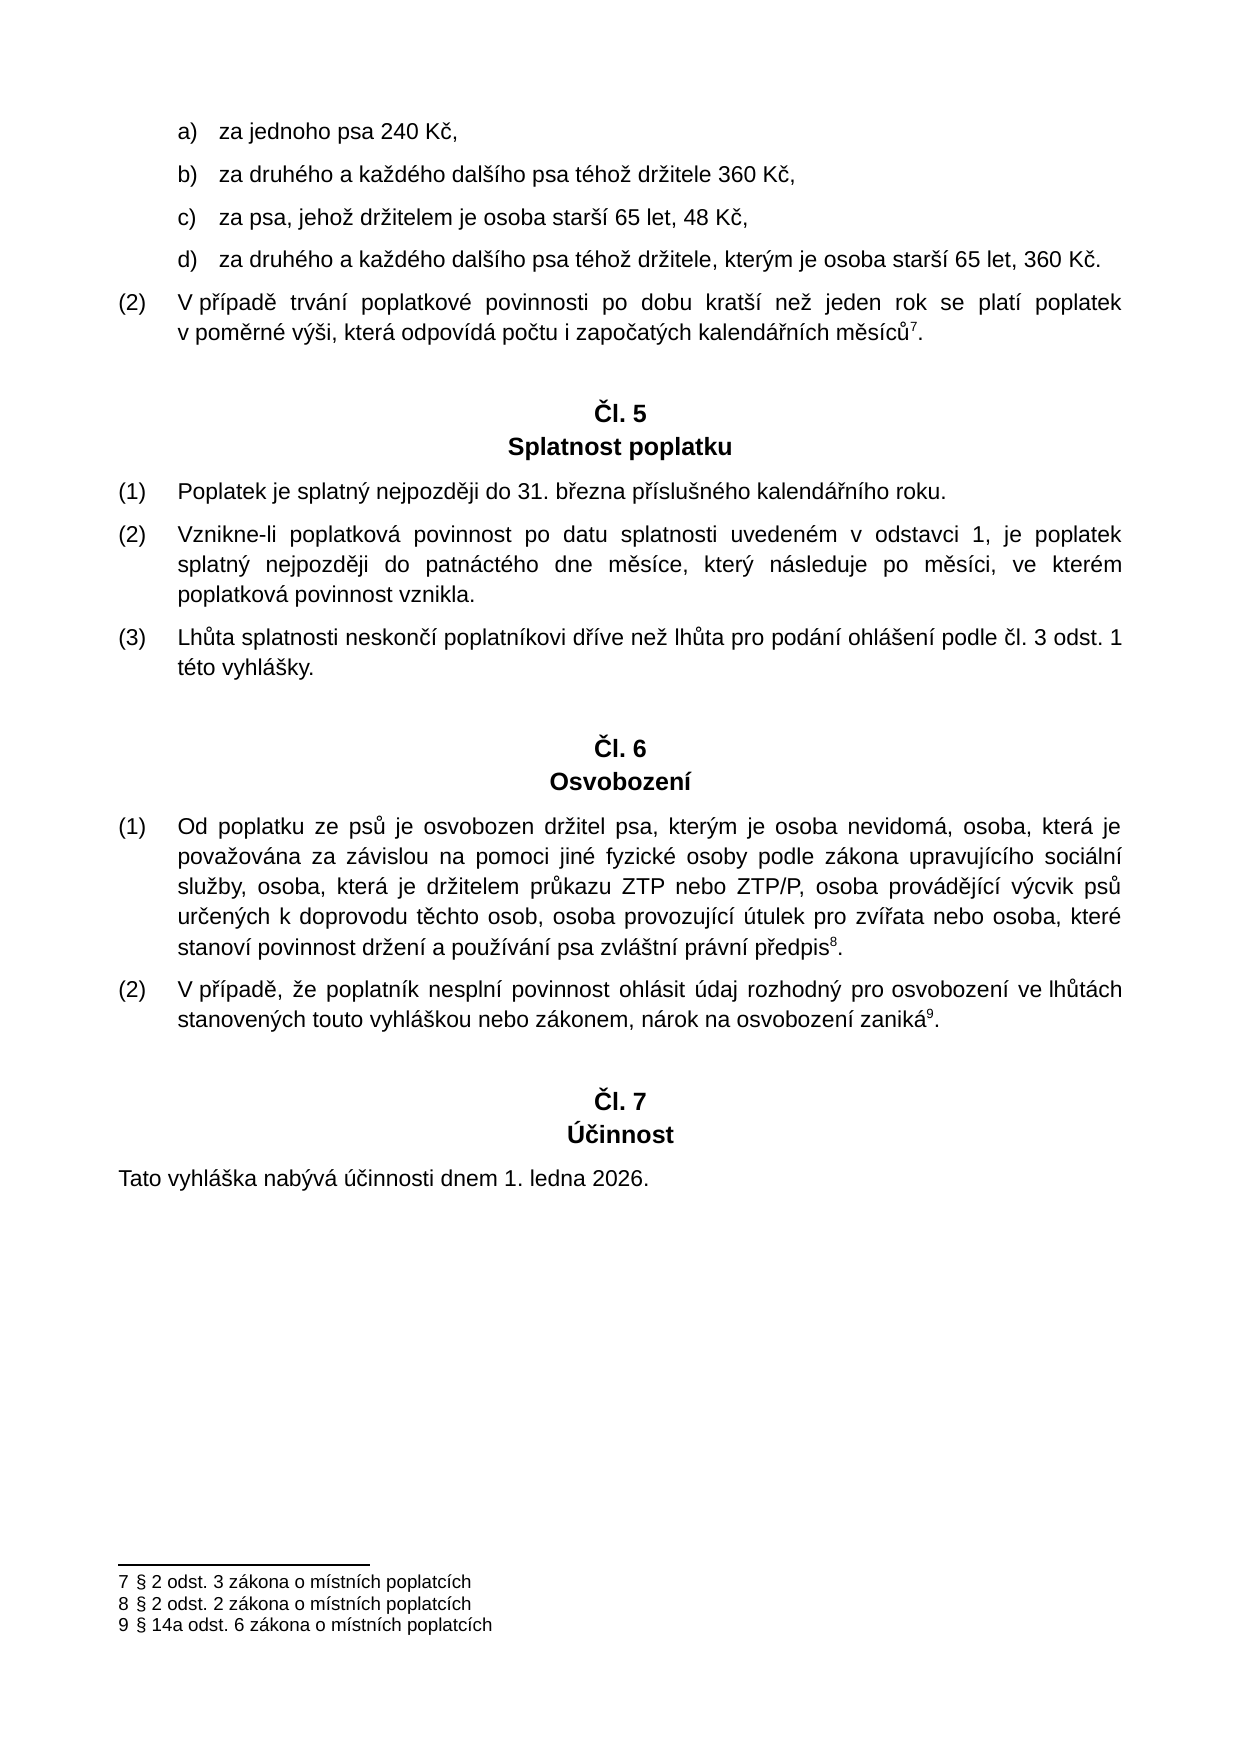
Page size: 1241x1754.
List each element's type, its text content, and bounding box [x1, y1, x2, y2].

list za jednoho psa 240 Kč, [177, 118, 1122, 144]
list Poplatek je splatný nejpozději do 31. března příslušného kalendářního roku. [118, 478, 1122, 504]
list Lhůta splatnosti neskončí poplatníkovi dříve než lhůta pro podání ohlášení podle čl. 3 odst. 1 této vyhlášky. [118, 624, 1122, 680]
subtitle Čl. 5 Splatnost poplatku [118, 399, 1122, 461]
list za druhého a každého dalšího psa téhož držitele 360 Kč, [177, 161, 1122, 187]
subtitle Čl. 7 Účinnost [118, 1087, 1122, 1148]
list § 2 odst. 2 zákona o místních poplatcích [118, 1592, 1122, 1614]
text Tato vyhláška nabývá účinnosti dnem 1. ledna 2026. [118, 1165, 1122, 1192]
list V případě, že poplatník nesplní povinnost ohlásit údaj rozhodný pro osvobození ve lhůtách stanovených touto vyhláškou nebo zákonem, nárok na osvobození zaniká. [118, 976, 1122, 1033]
list Vznikne-li poplatková povinnost po datu splatnosti uvedeném v odstavci 1, je poplatek splatný nejpozději do patnáctého dne měsíce, který následuje po měsíci, ve kterém poplatková povinnost vznikla. [118, 521, 1122, 607]
list § 2 odst. 3 zákona o místních poplatcích [118, 1571, 1122, 1592]
list Od poplatku ze psů je osvobozen držitel psa, kterým je osoba nevidomá, osoba, která je považována za závislou na pomoci jiné fyzické osoby podle zákona upravujícího sociální služby, osoba, která je držitelem průkazu ZTP nebo ZTP/P, osoba provádějící výcvik psů určených k doprovodu těchto osob, osoba provozující útulek pro zvířata nebo osoba, které stanoví povinnost držení a používání psa zvláštní právní předpis. [118, 813, 1122, 960]
list za psa, jehož držitelem je osoba starší 65 let, 48 Kč, [177, 203, 1122, 230]
list V případě trvání poplatkové povinnosti po dobu kratší než jeden rok se platí poplatek v poměrné výši, která odpovídá počtu i započatých kalendářních měsíců. [118, 289, 1122, 346]
list za druhého a každého dalšího psa téhož držitele, kterým je osoba starší 65 let, 360 Kč. [177, 246, 1122, 273]
subtitle Čl. 6 Osvobození [118, 734, 1122, 796]
list § 14a odst. 6 zákona o místních poplatcích [118, 1614, 1122, 1635]
